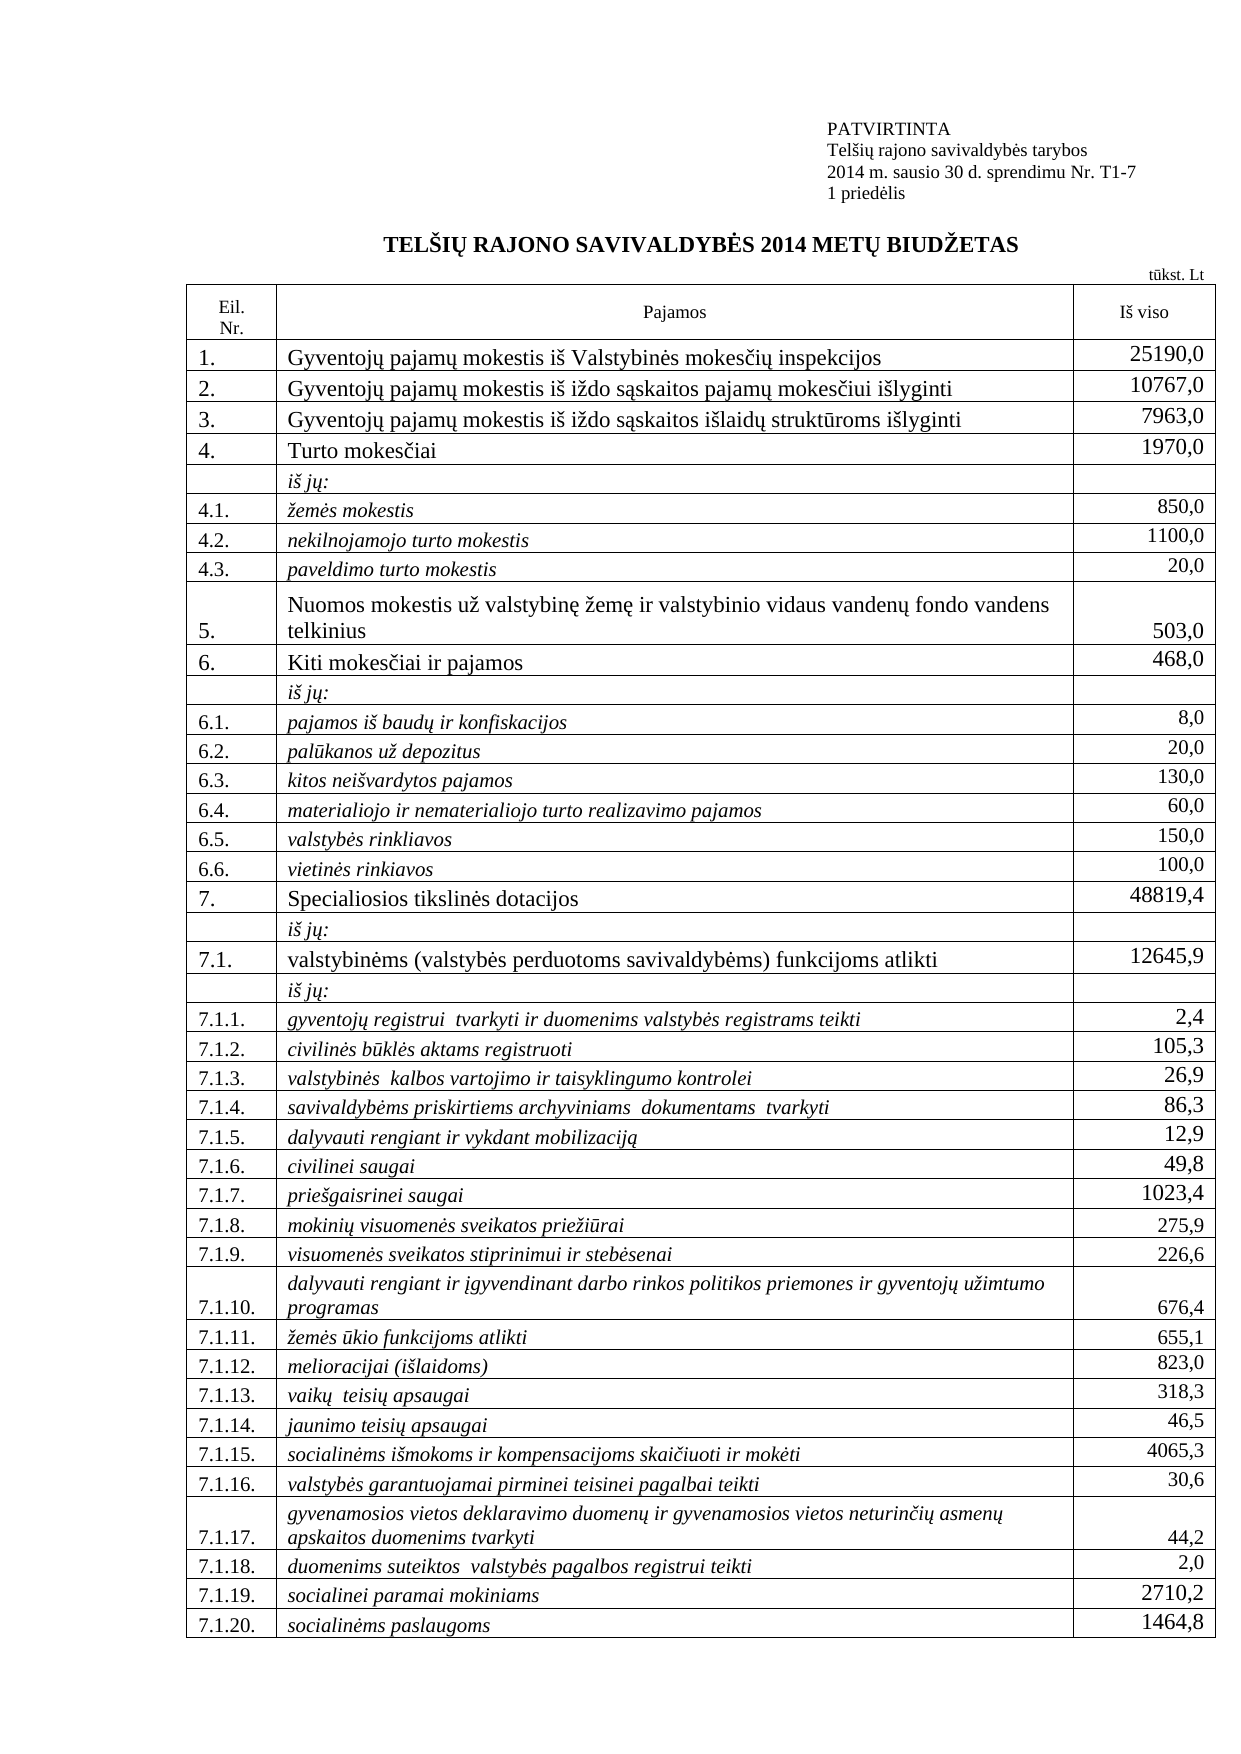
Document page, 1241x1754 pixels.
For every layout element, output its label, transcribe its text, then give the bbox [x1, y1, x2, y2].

table_cell 4065,3 [1074, 1438, 1215, 1466]
text 1 priedėlis [827, 182, 1169, 204]
table_cell 150,0 [1074, 823, 1215, 851]
text Telšių rajono savivaldybės tarybos [827, 139, 1169, 161]
table_cell 318,3 [1074, 1379, 1215, 1407]
table_cell 48819,4 [1074, 882, 1215, 912]
table_cell 100,0 [1074, 852, 1215, 881]
table_cell 86,3 [1074, 1091, 1215, 1119]
table_cell 12,9 [1074, 1120, 1215, 1149]
table_cell 8,0 [1074, 705, 1215, 734]
table_cell 4. [187, 434, 276, 464]
table_cell socialinei paramai mokiniams [277, 1579, 1073, 1607]
table_cell 6.4. [187, 794, 276, 822]
table_cell 4.1. [187, 494, 276, 522]
table_cell socialinėms paslaugoms [277, 1609, 1073, 1637]
table_cell dalyvauti rengiant ir įgyvendinant darbo rinkos politikos priemones ir gyventojų užimtumo programas [277, 1267, 1073, 1319]
table_cell dalyvauti rengiant ir vykdant mobilizaciją [277, 1120, 1073, 1149]
table_cell 7.1.19. [187, 1579, 276, 1607]
table_cell 2. [187, 371, 276, 401]
table_cell vaikų teisių apsaugai [277, 1379, 1073, 1407]
table_cell 7.1.3. [187, 1062, 276, 1090]
table_cell priešgaisrinei saugai [277, 1179, 1073, 1207]
table_cell iš jų: [277, 676, 1073, 704]
table_cell [1074, 913, 1215, 941]
table_cell Nuomos mokestis už valstybinę žemę ir valstybinio vidaus vandenų fondo vandens telkinius [277, 582, 1073, 644]
table_cell savivaldybėms priskirtiems archyviniams dokumentams tvarkyti [277, 1091, 1073, 1119]
text 2014 m. sausio 30 d. sprendimu Nr. T1-7 [827, 161, 1169, 182]
table_cell 7.1.6. [187, 1150, 276, 1178]
table_cell 20,0 [1074, 735, 1215, 763]
table_cell mokinių visuomenės sveikatos priežiūrai [277, 1209, 1073, 1237]
table_cell 49,8 [1074, 1150, 1215, 1178]
table_cell 7.1.10. [187, 1267, 276, 1319]
table_cell Specialiosios tikslinės dotacijos [277, 882, 1073, 912]
table_cell 2,4 [1074, 1003, 1215, 1031]
table_cell valstybinėms (valstybės perduotoms savivaldybėms) funkcijoms atlikti [277, 942, 1073, 972]
table_cell palūkanos už depozitus [277, 735, 1073, 763]
table_cell [187, 913, 276, 941]
table_cell 468,0 [1074, 645, 1215, 675]
table_cell [1074, 465, 1215, 493]
table_cell 7.1.18. [187, 1550, 276, 1578]
table_cell 226,6 [1074, 1238, 1215, 1266]
table_cell 6.1. [187, 705, 276, 734]
table_cell 676,4 [1074, 1267, 1215, 1319]
table_cell Kiti mokesčiai ir pajamos [277, 645, 1073, 675]
table_cell 25190,0 [1074, 340, 1215, 370]
table_header TELŠIŲ RAJONO SAVIVALDYBĖS 2014 METŲ BIUDŽETAS [187, 228, 1215, 257]
table_cell iš jų: [277, 974, 1073, 1002]
table_cell valstybės garantuojamai pirminei teisinei pagalbai teikti [277, 1467, 1073, 1496]
table_cell visuomenės sveikatos stiprinimui ir stebėsenai [277, 1238, 1073, 1266]
table_cell 1464,8 [1074, 1609, 1215, 1637]
table_cell 26,9 [1074, 1062, 1215, 1090]
table_cell [1074, 974, 1215, 1002]
table_cell 7.1.8. [187, 1209, 276, 1237]
table_cell pajamos iš baudų ir konfiskacijos [277, 705, 1073, 734]
table_cell melioracijai (išlaidoms) [277, 1350, 1073, 1378]
table_cell 7.1.7. [187, 1179, 276, 1207]
table_cell žemės ūkio funkcijoms atlikti [277, 1320, 1073, 1349]
table_cell 7.1.2. [187, 1032, 276, 1061]
table_cell 7.1.16. [187, 1467, 276, 1496]
table_cell 130,0 [1074, 764, 1215, 792]
table_cell 12645,9 [1074, 942, 1215, 972]
table_cell [187, 258, 276, 284]
table_cell Gyventojų pajamų mokestis iš iždo sąskaitos pajamų mokesčiui išlyginti [277, 371, 1073, 401]
table_cell 1023,4 [1074, 1179, 1215, 1207]
table_cell 7.1.15. [187, 1438, 276, 1466]
table_cell 105,3 [1074, 1032, 1215, 1061]
table_cell valstybinės kalbos vartojimo ir taisyklingumo kontrolei [277, 1062, 1073, 1090]
table_cell [187, 465, 276, 493]
table_cell Gyventojų pajamų mokestis iš iždo sąskaitos išlaidų struktūroms išlyginti [277, 402, 1073, 432]
table_cell paveldimo turto mokestis [277, 553, 1073, 581]
table_cell 6.2. [187, 735, 276, 763]
table_cell materialiojo ir nematerialiojo turto realizavimo pajamos [277, 794, 1073, 822]
table_cell 7.1. [187, 942, 276, 972]
table_cell 7.1.12. [187, 1350, 276, 1378]
table_cell 7.1.14. [187, 1409, 276, 1437]
table_cell 7.1.9. [187, 1238, 276, 1266]
table_cell gyventojų registrui tvarkyti ir duomenims valstybės registrams teikti [277, 1003, 1073, 1031]
table_cell valstybės rinkliavos [277, 823, 1073, 851]
table_cell 7.1.13. [187, 1379, 276, 1407]
table_cell Eil. Nr. [187, 285, 276, 339]
table_cell 2710,2 [1074, 1579, 1215, 1607]
table_cell 60,0 [1074, 794, 1215, 822]
table_cell [187, 676, 276, 704]
table_cell 7.1.4. [187, 1091, 276, 1119]
table_cell 7.1.11. [187, 1320, 276, 1349]
table_cell 4.2. [187, 524, 276, 552]
table_cell 6.5. [187, 823, 276, 851]
table_cell 30,6 [1074, 1467, 1215, 1496]
table_cell 823,0 [1074, 1350, 1215, 1378]
table_cell Pajamos [277, 285, 1073, 339]
table_cell 850,0 [1074, 494, 1215, 522]
table_cell 275,9 [1074, 1209, 1215, 1237]
table_cell 7.1.17. [187, 1497, 276, 1549]
table_cell 655,1 [1074, 1320, 1215, 1349]
table_cell 7.1.20. [187, 1609, 276, 1637]
table_cell 10767,0 [1074, 371, 1215, 401]
table_cell 7.1.5. [187, 1120, 276, 1149]
table_cell 20,0 [1074, 553, 1215, 581]
table_cell 6.3. [187, 764, 276, 792]
table_cell jaunimo teisių apsaugai [277, 1409, 1073, 1437]
table_cell duomenims suteiktos valstybės pagalbos registrui teikti [277, 1550, 1073, 1578]
table_cell 7963,0 [1074, 402, 1215, 432]
table_cell 7. [187, 882, 276, 912]
table_cell [1074, 676, 1215, 704]
table_cell 3. [187, 402, 276, 432]
table_cell civilinės būklės aktams registruoti [277, 1032, 1073, 1061]
table_cell Turto mokesčiai [277, 434, 1073, 464]
table_cell 6. [187, 645, 276, 675]
table_cell 1. [187, 340, 276, 370]
table_cell 2,0 [1074, 1550, 1215, 1578]
table_cell civilinei saugai [277, 1150, 1073, 1178]
table_cell vietinės rinkiavos [277, 852, 1073, 881]
table_cell 1970,0 [1074, 434, 1215, 464]
table_cell nekilnojamojo turto mokestis [277, 524, 1073, 552]
table_cell 6.6. [187, 852, 276, 881]
table_cell Gyventojų pajamų mokestis iš Valstybinės mokesčių inspekcijos [277, 340, 1073, 370]
table_cell 503,0 [1074, 582, 1215, 644]
table_cell žemės mokestis [277, 494, 1073, 522]
table_cell tūkst. Lt [276, 258, 1215, 284]
text PATVIRTINTA [827, 117, 1169, 139]
table_cell iš jų: [277, 913, 1073, 941]
table_cell 4.3. [187, 553, 276, 581]
table_cell [187, 974, 276, 1002]
table_cell kitos neišvardytos pajamos [277, 764, 1073, 792]
table_cell 46,5 [1074, 1409, 1215, 1437]
table_cell iš jų: [277, 465, 1073, 493]
table_cell 5. [187, 582, 276, 644]
table_cell gyvenamosios vietos deklaravimo duomenų ir gyvenamosios vietos neturinčių asmenų apskaitos duomenims tvarkyti [277, 1497, 1073, 1549]
table_cell 1100,0 [1074, 524, 1215, 552]
table_cell 44,2 [1074, 1497, 1215, 1549]
table_cell 7.1.1. [187, 1003, 276, 1031]
table_cell Iš viso [1074, 285, 1215, 339]
table_cell socialinėms išmokoms ir kompensacijoms skaičiuoti ir mokėti [277, 1438, 1073, 1466]
